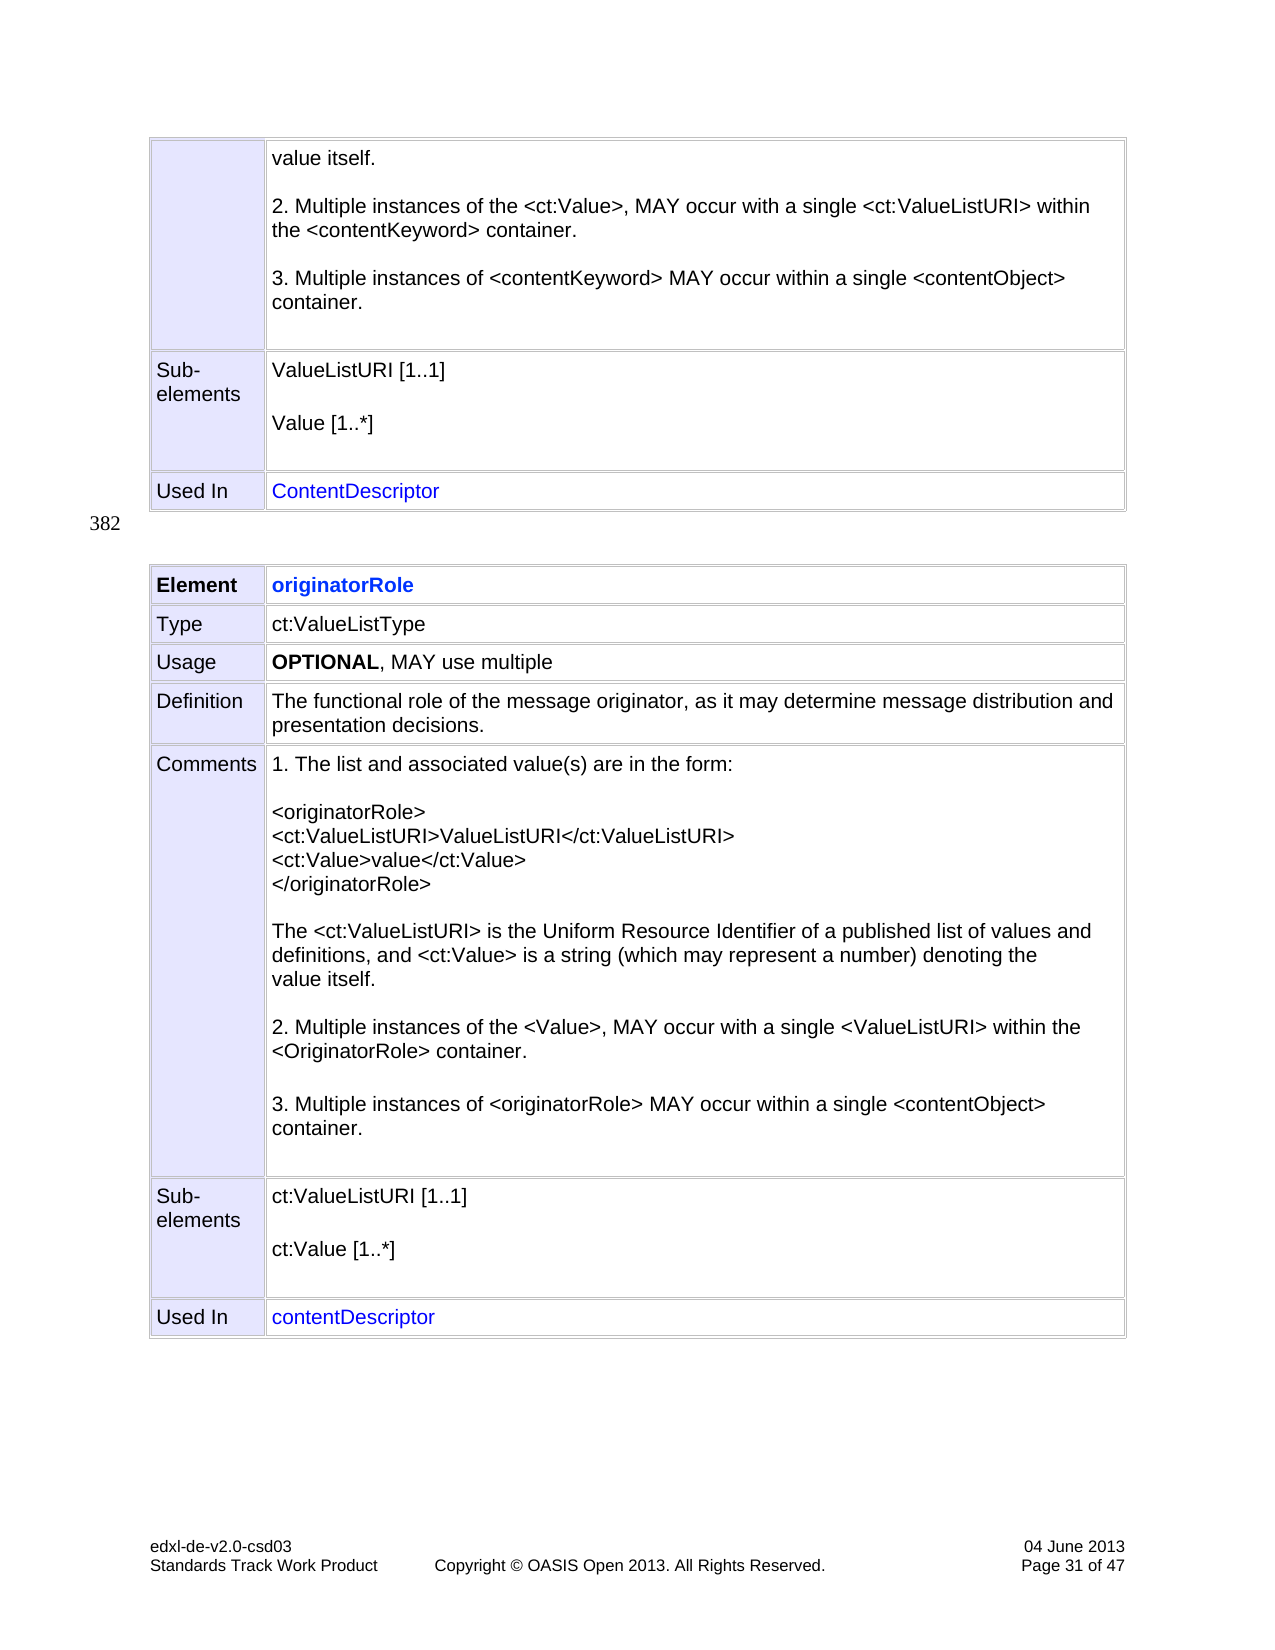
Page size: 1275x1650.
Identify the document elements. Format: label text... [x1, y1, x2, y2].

table_cell 1. The list and associated value(s) are in the form: <originatorRole> <ct:ValueListURI>ValueListURI</ct:ValueListURI> <ct:Value>value</ct:Value> </originatorRole> The <ct:ValueListURI> is the Uniform Resource Identifier of a published list of values and definitions, and <ct:Value> is a string (which may represent a number) denoting the value itself. 2. Multiple instances of the <Value>, MAY occur with a single <ValueListURI> within the <OriginatorRole> container. 3. Multiple instances of <originatorRole> MAY occur within a single <contentObject> container. [267, 746, 1124, 1176]
table_cell Used In [152, 1300, 264, 1335]
table_header Element [152, 567, 264, 603]
table_cell ct:ValueListType [267, 606, 1124, 642]
table_cell The functional role of the message originator, as it may determine message distribution and presentation decisions. [267, 684, 1124, 743]
table_cell Used In [152, 473, 264, 509]
table_cell value itself. 2. Multiple instances of the <ct:Value>, MAY occur with a single <ct:ValueListURI> within the <contentKeyword> container. 3. Multiple instances of <contentKeyword> MAY occur within a single <contentObject> container. [267, 141, 1124, 349]
table_cell ct:ValueListURI [1..1] ct:Value [1..*] [267, 1179, 1124, 1297]
table_cell Definition [152, 684, 264, 743]
table_cell OPTIONAL, MAY use multiple [267, 645, 1124, 680]
table_cell [152, 141, 264, 349]
table_cell Usage [152, 645, 264, 680]
table_cell ValueListURI [1..1] Value [1..*] [267, 352, 1124, 470]
table_cell Type [152, 606, 264, 642]
table_cell Sub-elements [152, 1179, 264, 1297]
table_cell ContentDescriptor [267, 473, 1124, 509]
table_cell Comments [152, 746, 264, 1176]
table_header originatorRole [267, 567, 1124, 603]
table_cell Sub-elements [152, 352, 264, 470]
table_cell contentDescriptor [267, 1300, 1124, 1335]
